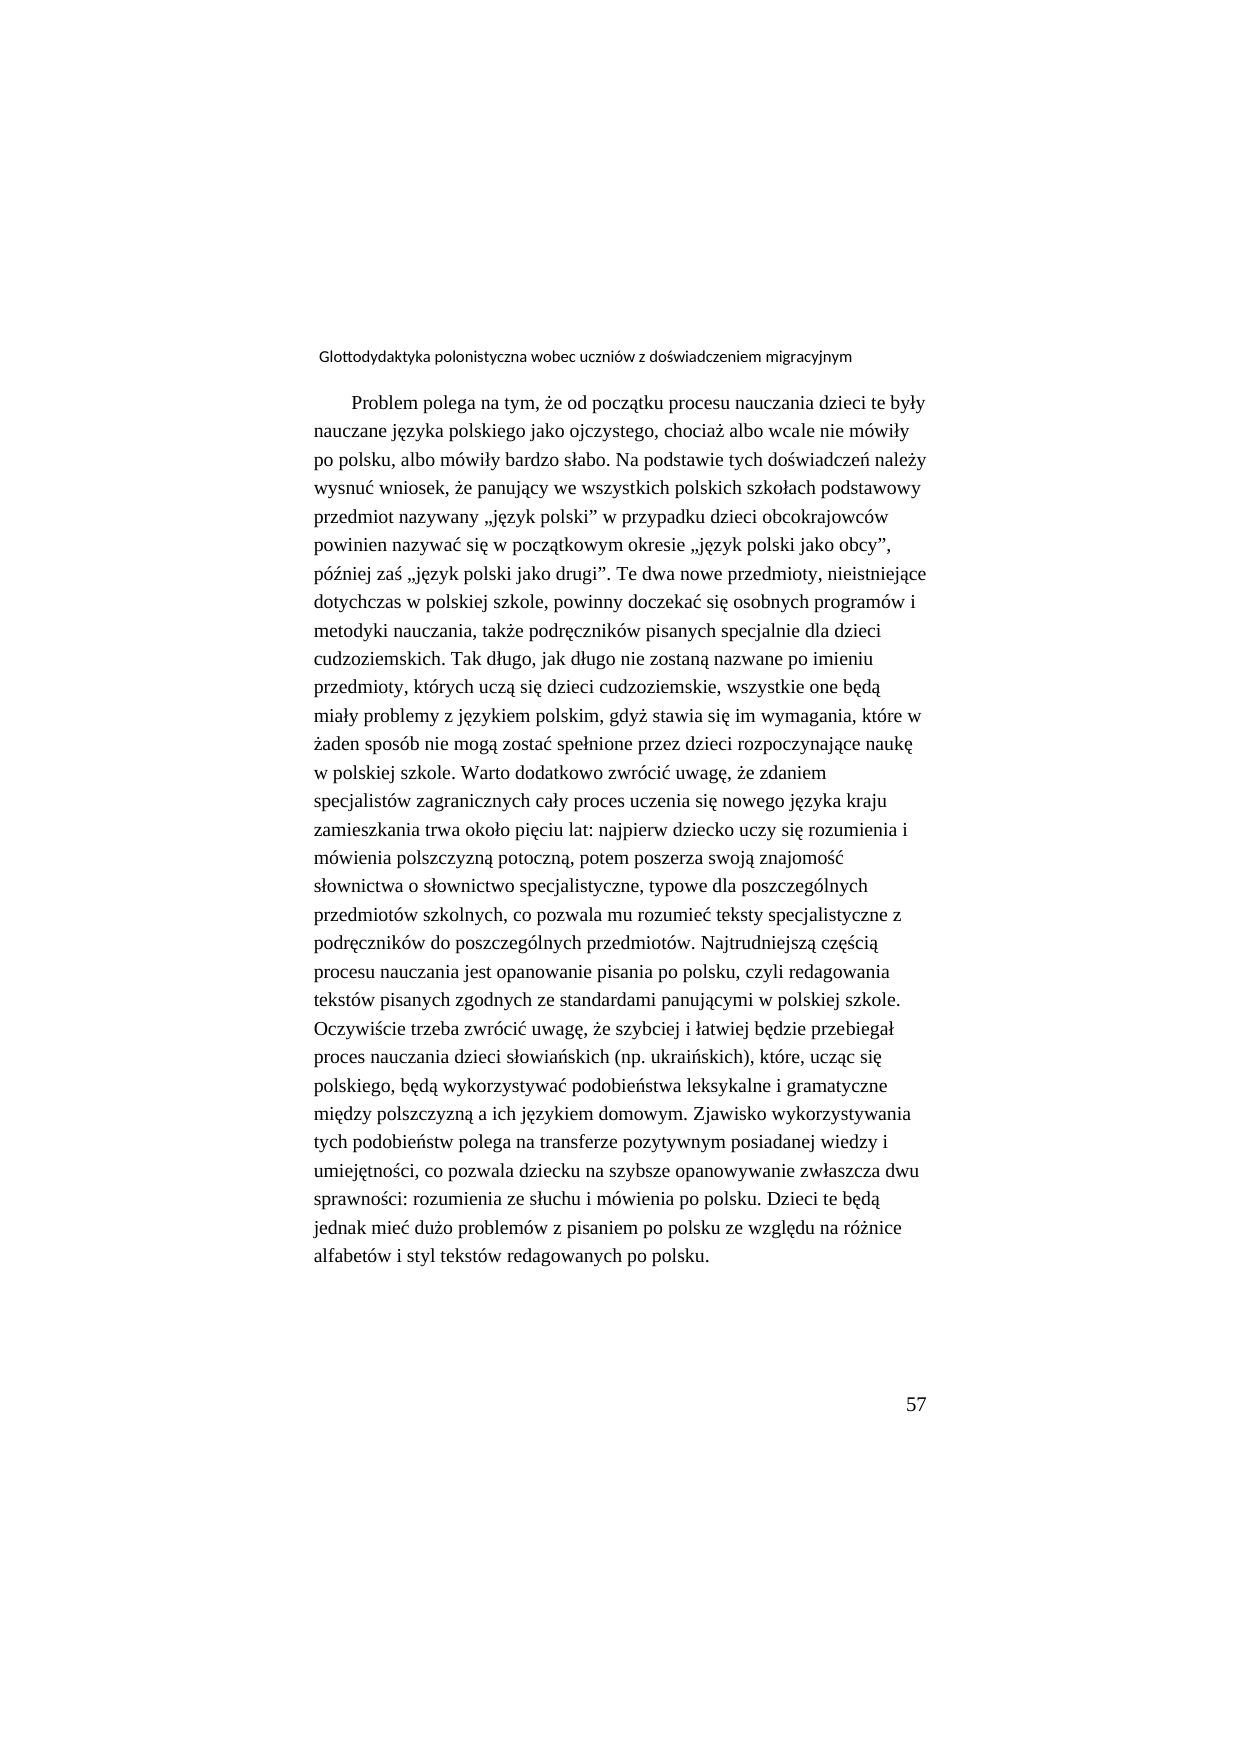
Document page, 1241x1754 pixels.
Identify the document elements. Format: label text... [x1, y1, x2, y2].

text Problem polega na tym, że od początku procesu nauczania dzieci te były nauczane języka polskiego jako ojczystego, chociaż albo wca­le nie mówiły po polsku, albo mówiły bardzo słabo. Na podstawie tych doświadczeń należy wysnuć wniosek, że panujący we wszyst­kich polskich szkołach podstawowy przedmiot nazywany „język polski” w przypadku dzieci obcokrajowców powinien nazywać się w początkowym okresie „język polski jako obcy”, później zaś „język polski jako drugi”. Te dwa nowe przedmioty, nieistniejące dotych­czas w polskiej szkole, powinny doczekać się osobnych programów i metodyki nauczania, także podręczników pisanych specjalnie dla dzieci cudzoziemskich. Tak długo, jak długo nie zostaną nazwane po imieniu przedmioty, których uczą się dzieci cudzoziemskie, wszystkie one będą miały problemy z językiem polskim, gdyż stawia się im wymagania, które w żaden sposób nie mogą zostać spełnione przez dzieci rozpoczynające naukę w polskiej szkole. Warto dodatkowo zwrócić uwagę, że zdaniem specjalistów zagranicznych cały proces uczenia się nowego języka kraju zamieszkania trwa około pięciu lat: najpierw dziecko uczy się rozumienia i mówienia polszczyzną po­toczną, potem poszerza swoją znajomość słownictwa o słownictwo specjalistyczne, typowe dla poszczególnych przedmiotów szkolnych, co pozwala mu rozumieć teksty specjalistyczne z podręczników do poszczególnych przedmiotów. Najtrudniejszą częścią procesu naucza­nia jest opanowanie pisania po polsku, czyli redagowania tekstów pisanych zgodnych ze standardami panującymi w polskiej szkole. Oczywiście trzeba zwrócić uwagę, że szybciej i łatwiej będzie prze­biegał proces nauczania dzieci słowiańskich (np. ukraińskich), które, ucząc się polskiego, będą wykorzystywać podobieństwa leksykalne i gramatyczne między polszczyzną a ich językiem domowym. Zjawisko wykorzystywania tych podobieństw polega na transferze pozytywnym posiadanej wiedzy i umiejętności, co pozwala dziecku na szybsze opanowywanie zwłaszcza dwu sprawności: rozumienia ze słuchu i mówienia po polsku. Dzieci te będą jednak mieć dużo problemów z pisaniem po polsku ze względu na różnice alfabetów i styl tekstów redagowanych po polsku. [313, 385, 927, 1267]
